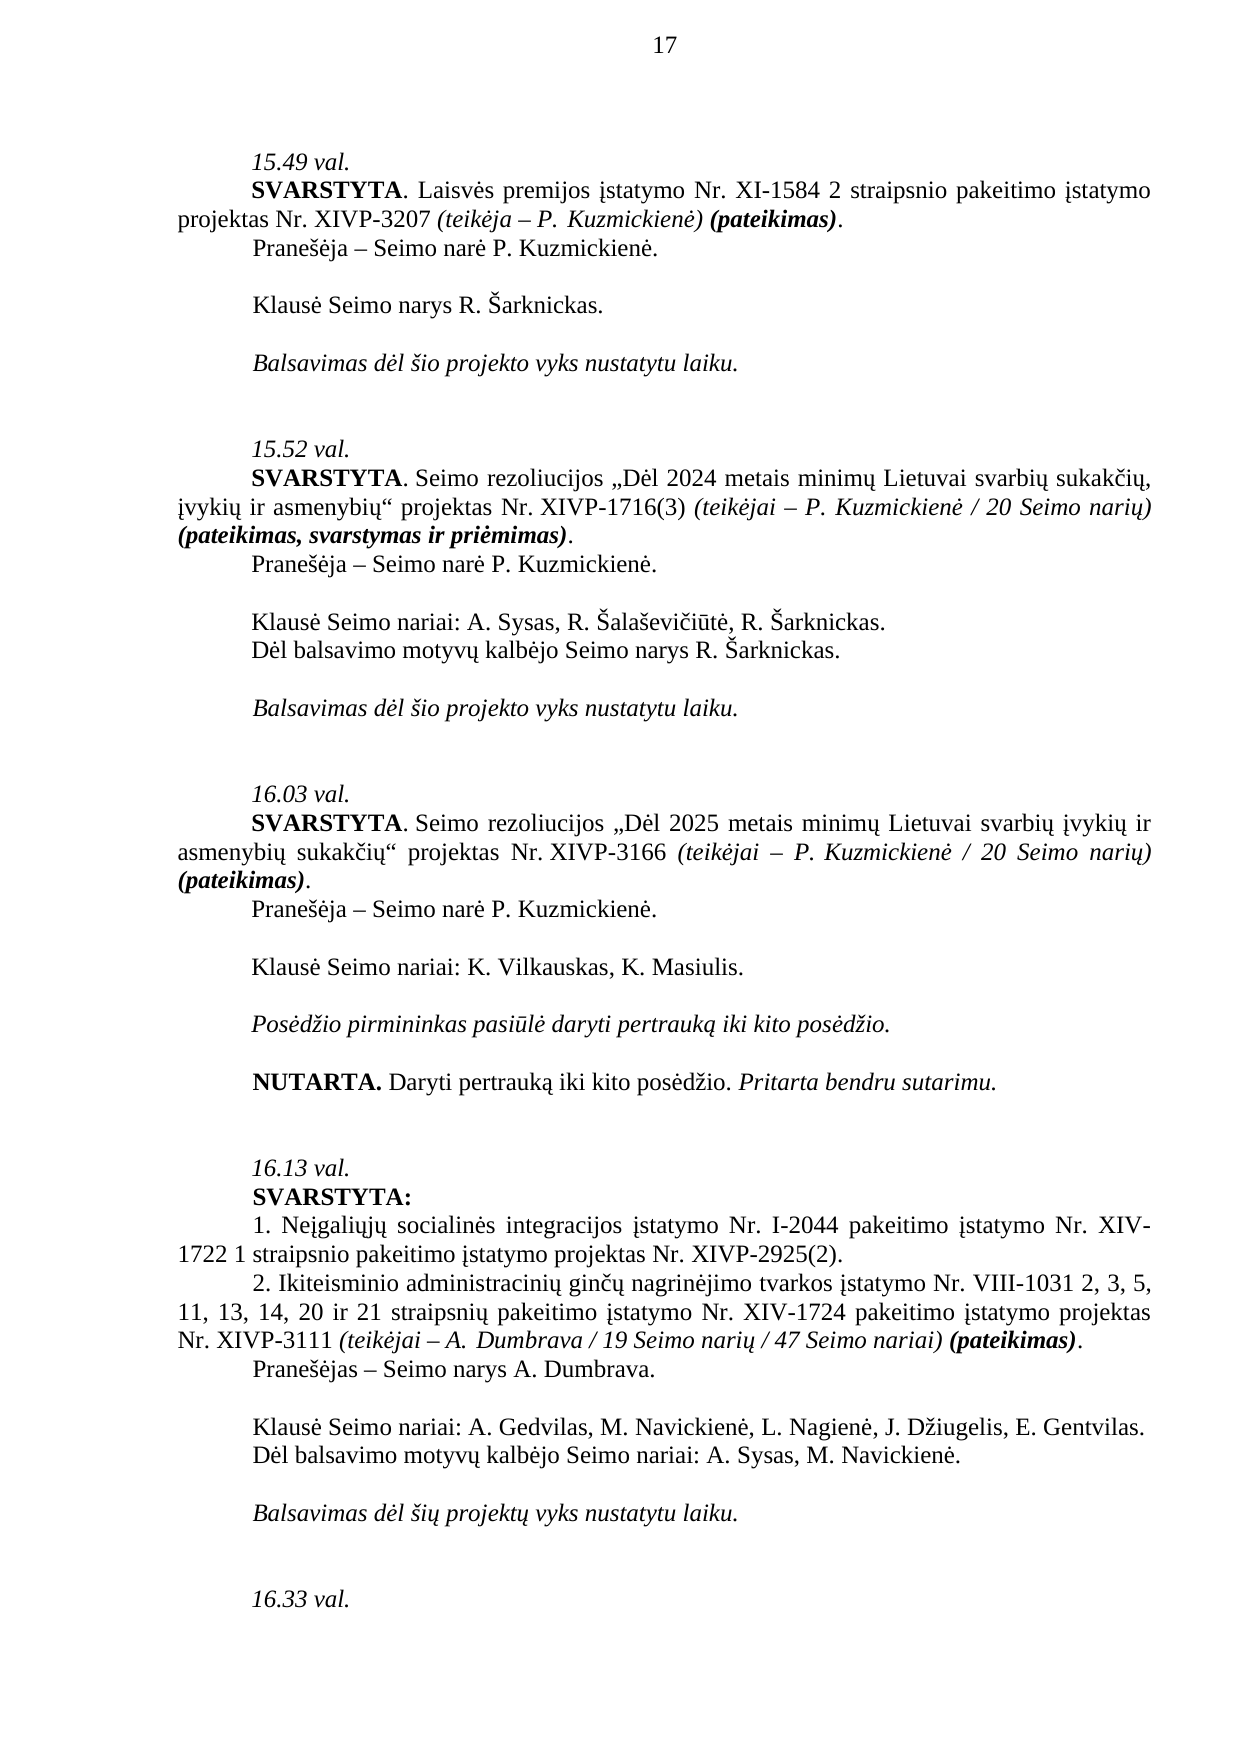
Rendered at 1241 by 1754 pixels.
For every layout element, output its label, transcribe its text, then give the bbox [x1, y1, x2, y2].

text SVARSTYTA: [177, 1182, 1152, 1211]
text Klausė Seimo narys R. Šarknickas. [177, 291, 1152, 319]
text Klausė Seimo nariai: A. Gedvilas, M. Navickienė, L. Nagienė, J. Džiugelis, E. Gentvilas. [177, 1412, 1152, 1441]
text Posėdžio pirmininkas pasiūlė daryti pertrauką iki kito posėdžio. [177, 1009, 1152, 1038]
text SVARSTYTA. Seimo rezoliucijos „Dėl 2024 metais minimų Lietuvai svarbių sukakčių, įvykių ir asmenybių“ projektas Nr. XIVP-1716(3) (teikėjai – P. Kuzmickienė / 20 Seimo narių) (pateikimas, svarstymas ir priėmimas). [177, 463, 1152, 549]
text Pranešėja – Seimo narė P. Kuzmickienė. [177, 549, 1152, 578]
text Balsavimas dėl šio projekto vyks nustatytu laiku. [177, 348, 1152, 377]
text 15.49 val. [177, 147, 1152, 176]
text 16.33 val. [177, 1584, 1152, 1613]
text Pranešėja – Seimo narė P. Kuzmickienė. [177, 233, 1152, 262]
text Klausė Seimo nariai: A. Sysas, R. Šalaševičiūtė, R. Šarknickas. [177, 607, 1152, 636]
text 16.03 val. [177, 779, 1152, 808]
text SVARSTYTA. Seimo rezoliucijos „Dėl 2025 metais minimų Lietuvai svarbių įvykių ir asmenybių sukakčių“ projektas Nr. XIVP-3166 (teikėjai – P. Kuzmickienė / 20 Seimo narių) (pateikimas). [177, 808, 1152, 894]
text SVARSTYTA. Laisvės premijos įstatymo Nr. XI-1584 2 straipsnio pakeitimo įstatymo projektas Nr. XIVP-3207 (teikėja – P. Kuzmickienė) (pateikimas). [177, 176, 1152, 233]
text Balsavimas dėl šio projekto vyks nustatytu laiku. [177, 693, 1152, 722]
text Pranešėjas – Seimo narys A. Dumbrava. [177, 1354, 1152, 1383]
text Pranešėja – Seimo narė P. Kuzmickienė. [177, 894, 1152, 923]
text 1. Neįgaliųjų socialinės integracijos įstatymo Nr. I-2044 pakeitimo įstatymo Nr. XIV-1722 1 straipsnio pakeitimo įstatymo projektas Nr. XIVP-2925(2). [177, 1211, 1152, 1268]
text Balsavimas dėl šių projektų vyks nustatytu laiku. [177, 1498, 1152, 1527]
text NUTARTA. Daryti pertrauką iki kito posėdžio. Pritarta bendru sutarimu. [177, 1067, 1152, 1096]
text 15.52 val. [177, 434, 1152, 463]
text Klausė Seimo nariai: K. Vilkauskas, K. Masiulis. [177, 952, 1152, 981]
text 16.13 val. [177, 1153, 1152, 1182]
text 2. Ikiteisminio administracinių ginčų nagrinėjimo tvarkos įstatymo Nr. VIII-1031 2, 3, 5, 11, 13, 14, 20 ir 21 straipsnių pakeitimo įstatymo Nr. XIV-1724 pakeitimo įstatymo projektas Nr. XIVP-3111 (teikėjai – A. Dumbrava / 19 Seimo narių / 47 Seimo nariai) (pateikimas). [177, 1268, 1152, 1354]
text Dėl balsavimo motyvų kalbėjo Seimo narys R. Šarknickas. [177, 636, 1152, 664]
text Dėl balsavimo motyvų kalbėjo Seimo nariai: A. Sysas, M. Navickienė. [177, 1441, 1152, 1469]
